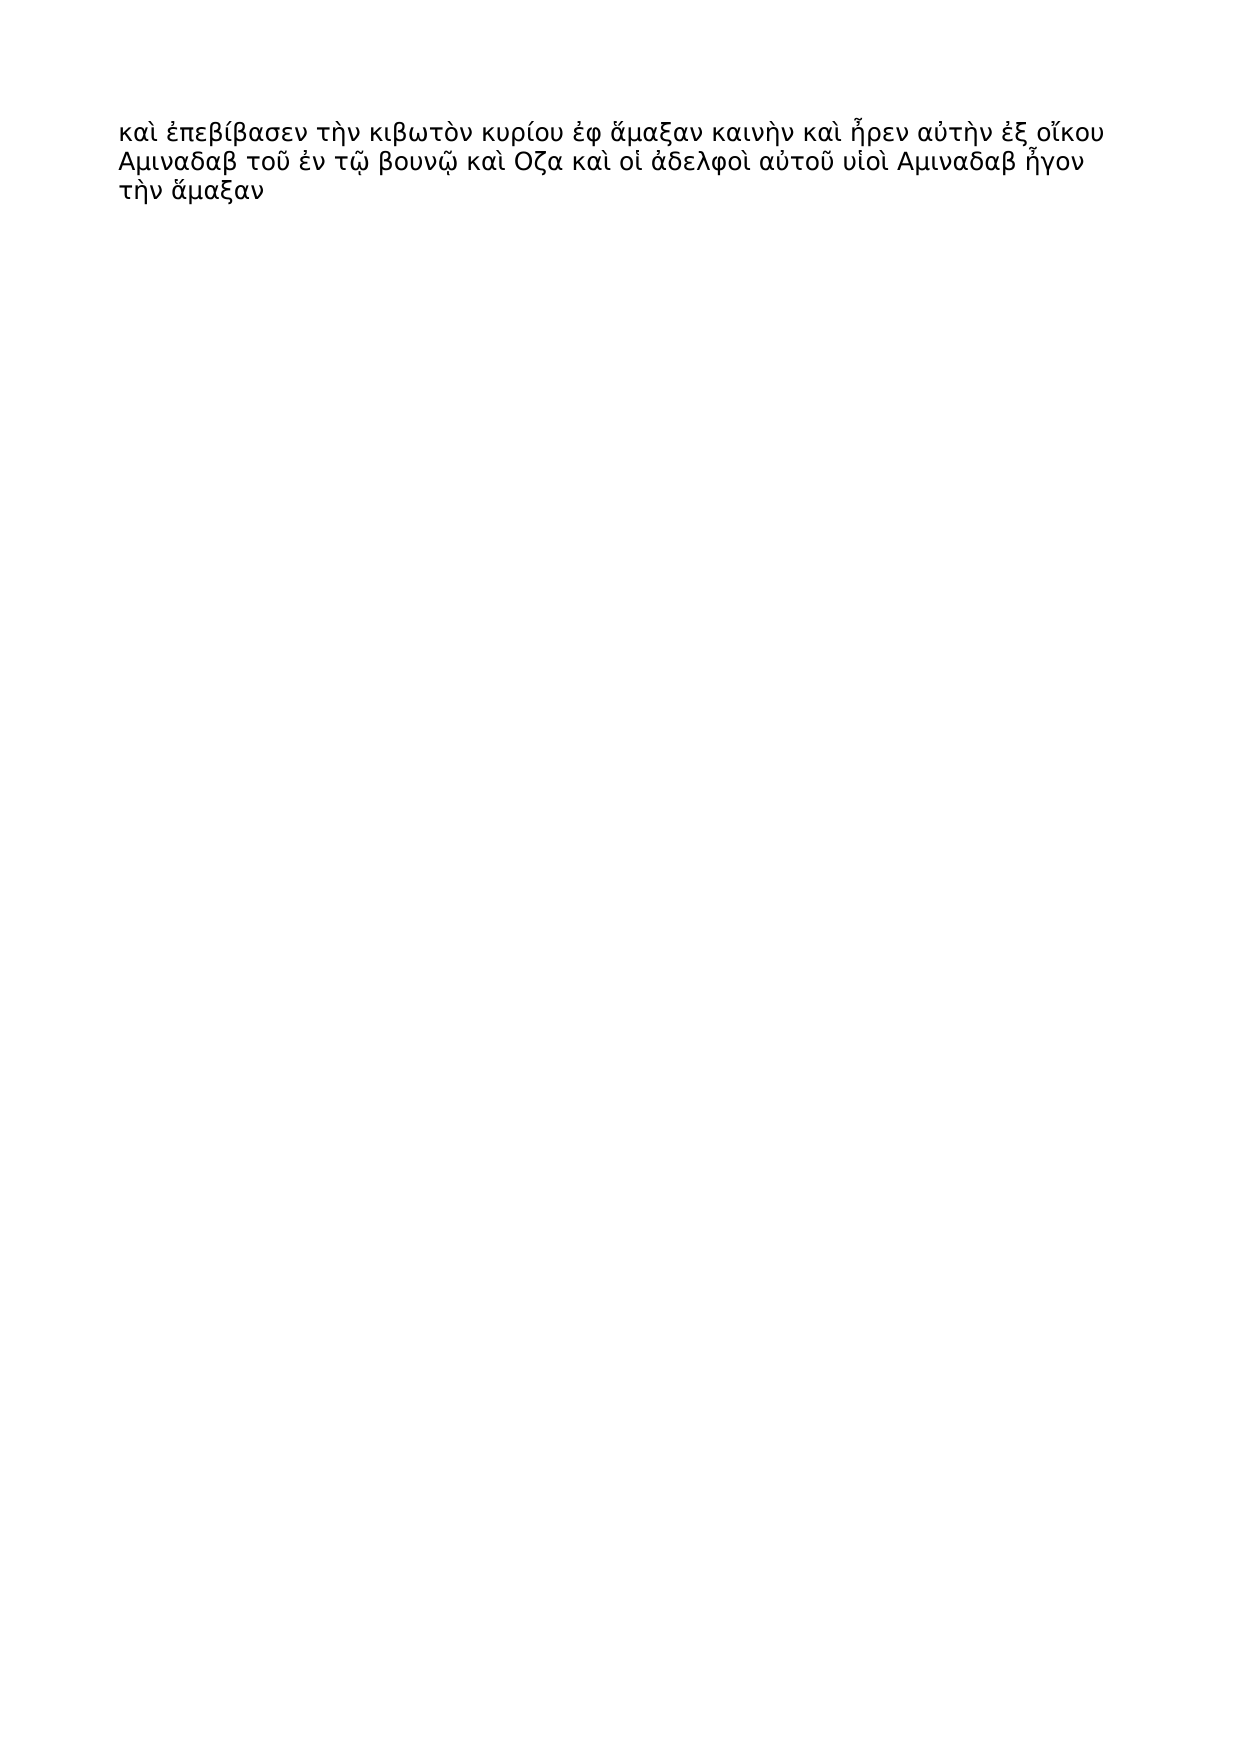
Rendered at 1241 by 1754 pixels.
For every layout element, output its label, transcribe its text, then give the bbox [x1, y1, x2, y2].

text καὶ ἐπεβίβασεν τὴν κιβωτὸν κυρίου ἐφ ἅμαξαν καινὴν καὶ ἦρεν αὐτὴν ἐξ οἴκου Αμιναδαβ τοῦ ἐν τῷ βουνῷ καὶ Οζα καὶ οἱ ἀδελφοὶ αὐτοῦ υἱοὶ Αμιναδαβ ἦγον τὴν ἅμαξαν [118, 118, 1122, 206]
